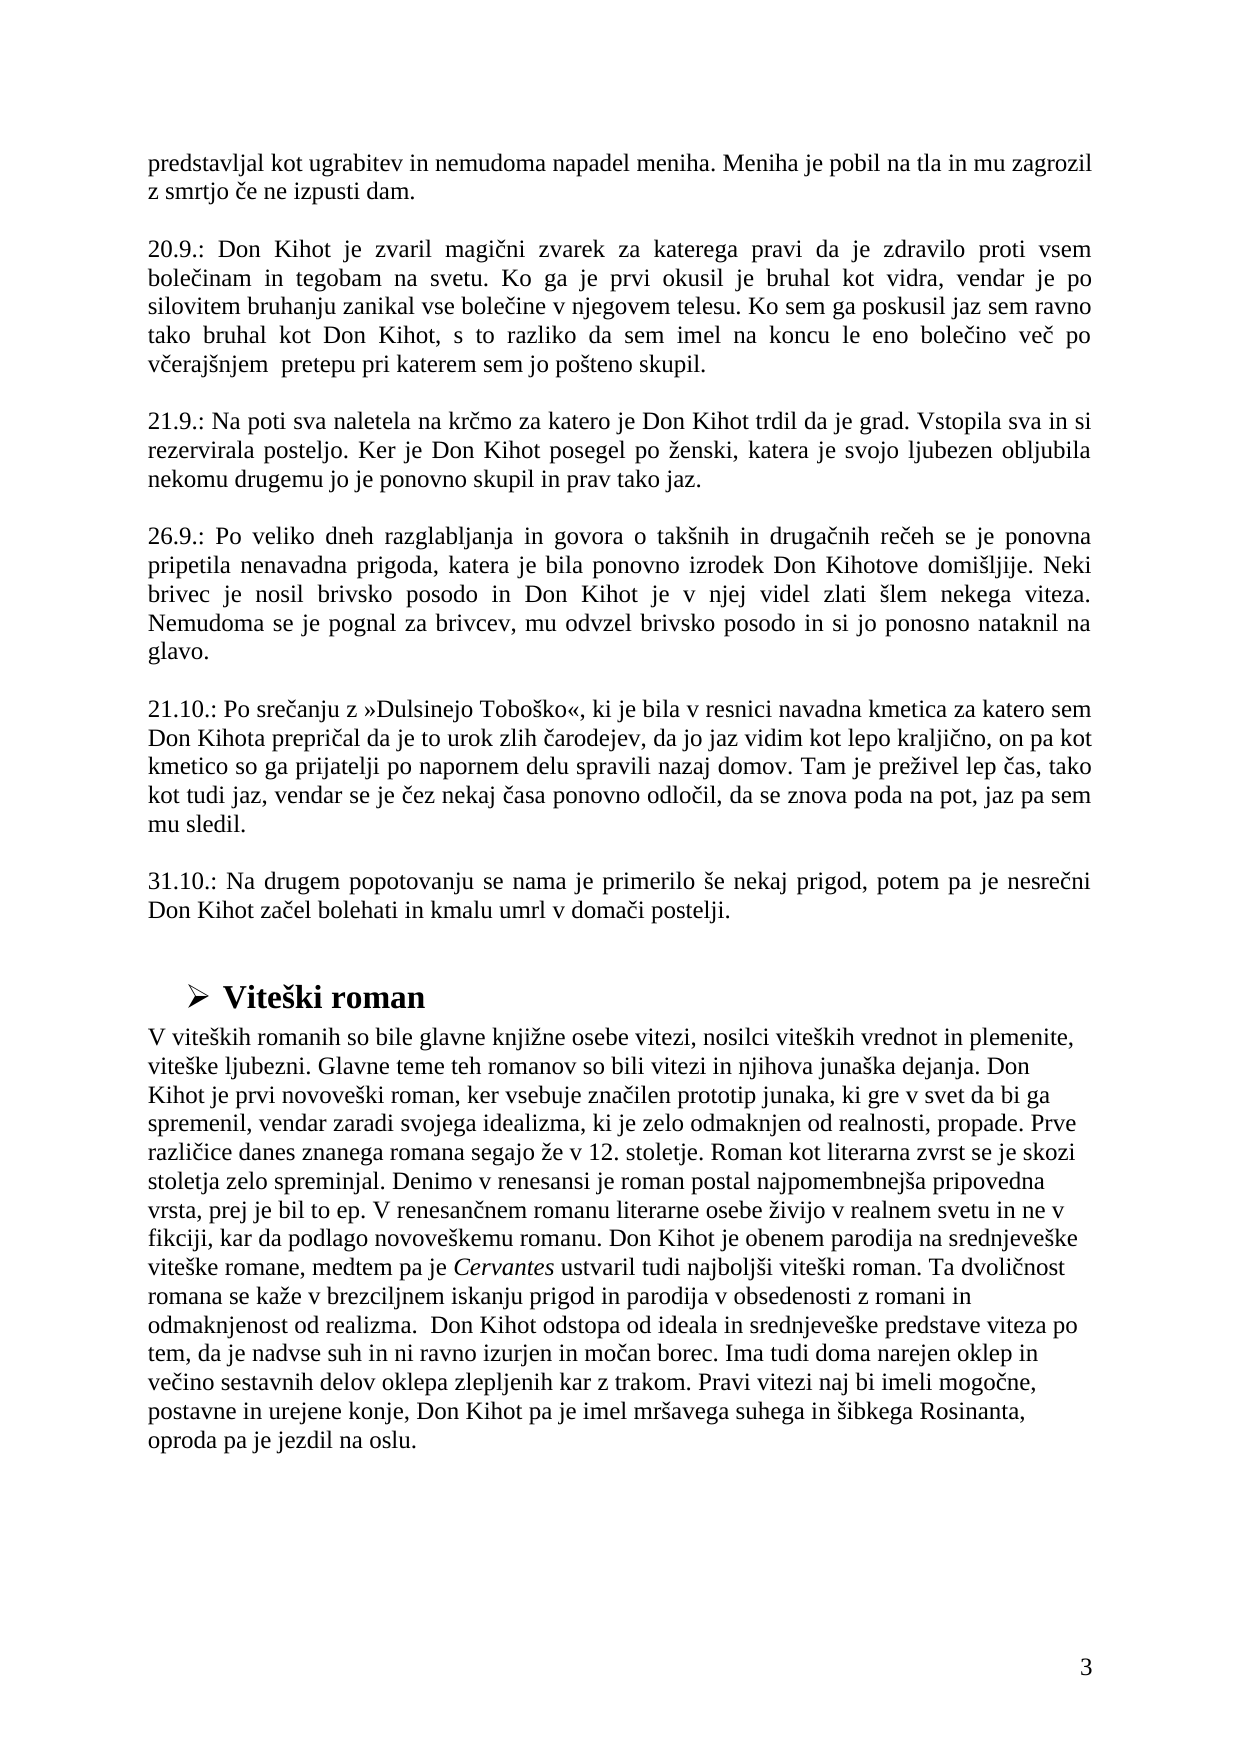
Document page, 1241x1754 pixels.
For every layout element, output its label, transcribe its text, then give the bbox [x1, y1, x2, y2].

text V viteških romanih so bile glavne knjižne osebe vitezi, nosilci viteških vrednot in plemenite, viteške ljubezni. Glavne teme teh romanov so bili vitezi in njihova junaška dejanja. Don Kihot je prvi novoveški roman, ker vsebuje značilen prototip junaka, ki gre v svet da bi ga spremenil, vendar zaradi svojega idealizma, ki je zelo odmaknjen od realnosti, propade. Prve različice danes znanega romana segajo že v 12. stoletje. Roman kot literarna zvrst se je skozi stoletja zelo spreminjal. Denimo v renesansi je roman postal najpomembnejša pripovedna vrsta, prej je bil to ep. V renesančnem romanu literarne osebe živijo v realnem svetu in ne v fikciji, kar da podlago novoveškemu romanu. Don Kihot je obenem parodija na srednjeveške viteške romane, medtem pa je Cervantes ustvaril tudi najboljši viteški roman. Ta dvoličnost romana se kaže v brezciljnem iskanju prigod in parodija v obsedenosti z romani in odmaknjenost od realizma. Don Kihot odstopa od ideala in srednjeveške predstave viteza po tem, da je nadvse suh in ni ravno izurjen in močan borec. Ima tudi doma narejen oklep in večino sestavnih delov oklepa zlepljenih kar z trakom. Pravi vitezi naj bi imeli mogočne, postavne in urejene konje, Don Kihot pa je imel mršavega suhega in šibkega Rosinanta, oproda pa je jezdil na oslu. [148, 1022, 1093, 1453]
text 21.10.: Po srečanju z »Dulsinejo Toboško«, ki je bila v resnici navadna kmetica za katero sem Don Kihota prepričal da je to urok zlih čarodejev, da jo jaz vidim kot lepo kraljično, on pa kot kmetico so ga prijatelji po napornem delu spravili nazaj domov. Tam je preživel lep čas, tako kot tudi jaz, vendar se je čez nekaj časa ponovno odločil, da se znova poda na pot, jaz pa sem mu sledil. [148, 694, 1093, 838]
text 21.9.: Na poti sva naletela na krčmo za katero je Don Kihot trdil da je grad. Vstopila sva in si rezervirala posteljo. Ker je Don Kihot posegel po ženski, katera je svojo ljubezen obljubila nekomu drugemu jo je ponovno skupil in prav tako jaz. [148, 406, 1093, 493]
text 20.9.: Don Kihot je zvaril magični zvarek za katerega pravi da je zdravilo proti vsem bolečinam in tegobam na svetu. Ko ga je prvi okusil je bruhal kot vidra, vendar je po silovitem bruhanju zanikal vse bolečine v njegovem telesu. Ko sem ga poskusil jaz sem ravno tako bruhal kot Don Kihot, s to razliko da sem imel na koncu le eno bolečino več po včerajšnjem pretepu pri katerem sem jo pošteno skupil. [148, 234, 1093, 378]
text 31.10.: Na drugem popotovanju se nama je primerilo še nekaj prigod, potem pa je nesrečni Don Kihot začel bolehati in kmalu umrl v domači postelji. [148, 866, 1093, 924]
text 26.9.: Po veliko dneh razglabljanja in govora o takšnih in drugačnih rečeh se je ponovna pripetila nenavadna prigoda, katera je bila ponovno izrodek Don Kihotove domišljije. Neki brivec je nosil brivsko posodo in Don Kihot je v njej videl zlati šlem nekega viteza. Nemudoma se je pognal za brivcev, mu odvzel brivsko posodo in si jo ponosno nataknil na glavo. [148, 521, 1093, 665]
text predstavljal kot ugrabitev in nemudoma napadel meniha. Meniha je pobil na tla in mu zagrozil z smrtjo če ne izpusti dam. [148, 148, 1093, 205]
subtitle Viteški roman [185, 978, 1093, 1016]
